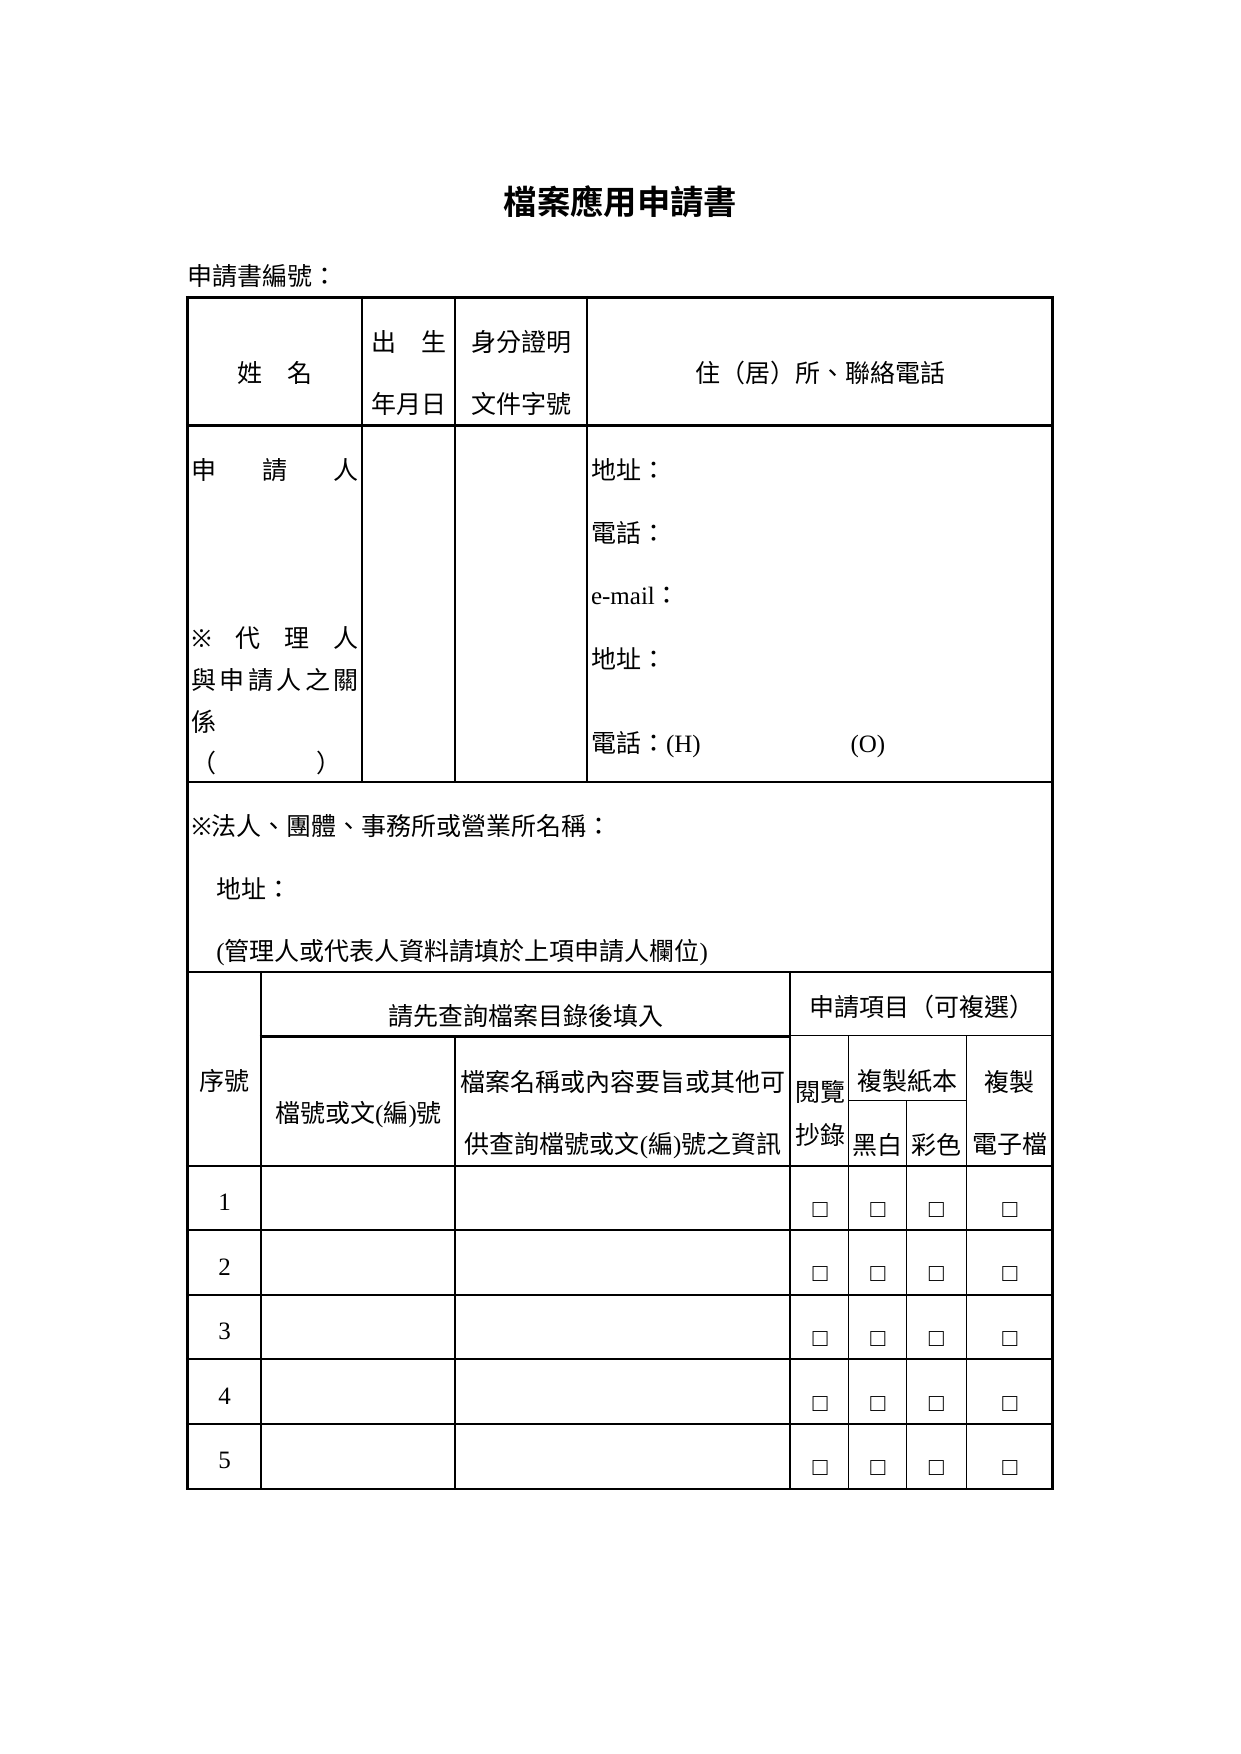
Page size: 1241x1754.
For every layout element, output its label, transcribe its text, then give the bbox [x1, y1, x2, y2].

table_cell □ [791, 1167, 848, 1229]
table_cell □ [849, 1360, 906, 1423]
table_cell 黑白 [849, 1101, 906, 1164]
table_header 身分證明 文件字號 [456, 299, 586, 424]
table_header 住（居）所、聯絡電話 [588, 299, 1051, 424]
table_cell 1 [189, 1167, 260, 1229]
table_cell 檔案名稱或內容要旨或其他可供查詢檔號或文(編)號之資訊 [456, 1038, 789, 1164]
text 檔案應用申請書 [187, 158, 1053, 221]
table_cell □ [967, 1296, 1051, 1358]
table_cell □ [791, 1231, 848, 1294]
table_header 姓 名 [189, 299, 361, 424]
table_cell □ [967, 1231, 1051, 1294]
table_cell [262, 1296, 454, 1358]
table_cell 閱覽 抄錄 [791, 1036, 848, 1164]
table_cell 4 [189, 1360, 260, 1423]
table_cell [262, 1231, 454, 1294]
table_cell 2 [189, 1231, 260, 1294]
text 申請書編號： [187, 233, 1053, 296]
table_cell [363, 427, 454, 614]
table_cell □ [967, 1360, 1051, 1423]
table_cell 請先查詢檔案目錄後填入 [262, 973, 789, 1035]
table_cell [456, 1425, 789, 1487]
table_cell 5 [189, 1425, 260, 1487]
table_cell □ [849, 1167, 906, 1229]
table_cell □ [907, 1296, 966, 1358]
table_cell □ [907, 1167, 966, 1229]
table_cell [456, 1296, 789, 1358]
table_cell [262, 1360, 454, 1423]
table_header 出 生 年月日 [363, 299, 454, 424]
table_cell 申請項目（可複選） [791, 973, 1051, 1035]
table_cell ※代理人 與申請人之關係 （ ） [189, 615, 361, 781]
table_cell [456, 1167, 789, 1229]
table_cell □ [967, 1425, 1051, 1487]
table_cell □ [907, 1360, 966, 1423]
table_cell 申請人 [189, 427, 361, 614]
table_cell 地址： 電話： e-mail： [588, 427, 1051, 614]
table_cell [456, 1231, 789, 1294]
table_cell □ [849, 1425, 906, 1487]
table_cell [456, 615, 586, 781]
table_cell □ [907, 1425, 966, 1487]
table_cell 地址： 電話：(H) (O) [588, 615, 1051, 781]
table_cell □ [791, 1360, 848, 1423]
table_cell □ [791, 1296, 848, 1358]
table_cell [456, 427, 586, 614]
table_cell [262, 1167, 454, 1229]
table_cell □ [791, 1425, 848, 1487]
table_cell □ [849, 1296, 906, 1358]
table_cell 檔號或文(編)號 [262, 1038, 454, 1164]
table_cell [262, 1425, 454, 1487]
table_cell 彩色 [907, 1101, 966, 1164]
table_cell 複製 電子檔 [967, 1036, 1051, 1164]
table_cell □ [849, 1231, 906, 1294]
table_cell □ [967, 1167, 1051, 1229]
table_cell 3 [189, 1296, 260, 1358]
table_cell □ [907, 1231, 966, 1294]
table_cell [363, 615, 454, 781]
table_cell 複製紙本 [849, 1036, 966, 1100]
table_cell 序號 [189, 973, 260, 1164]
table_cell ※法人、團體、事務所或營業所名稱： 地址： (管理人或代表人資料請填於上項申請人欄位) [189, 783, 1051, 971]
table_cell [456, 1360, 789, 1423]
